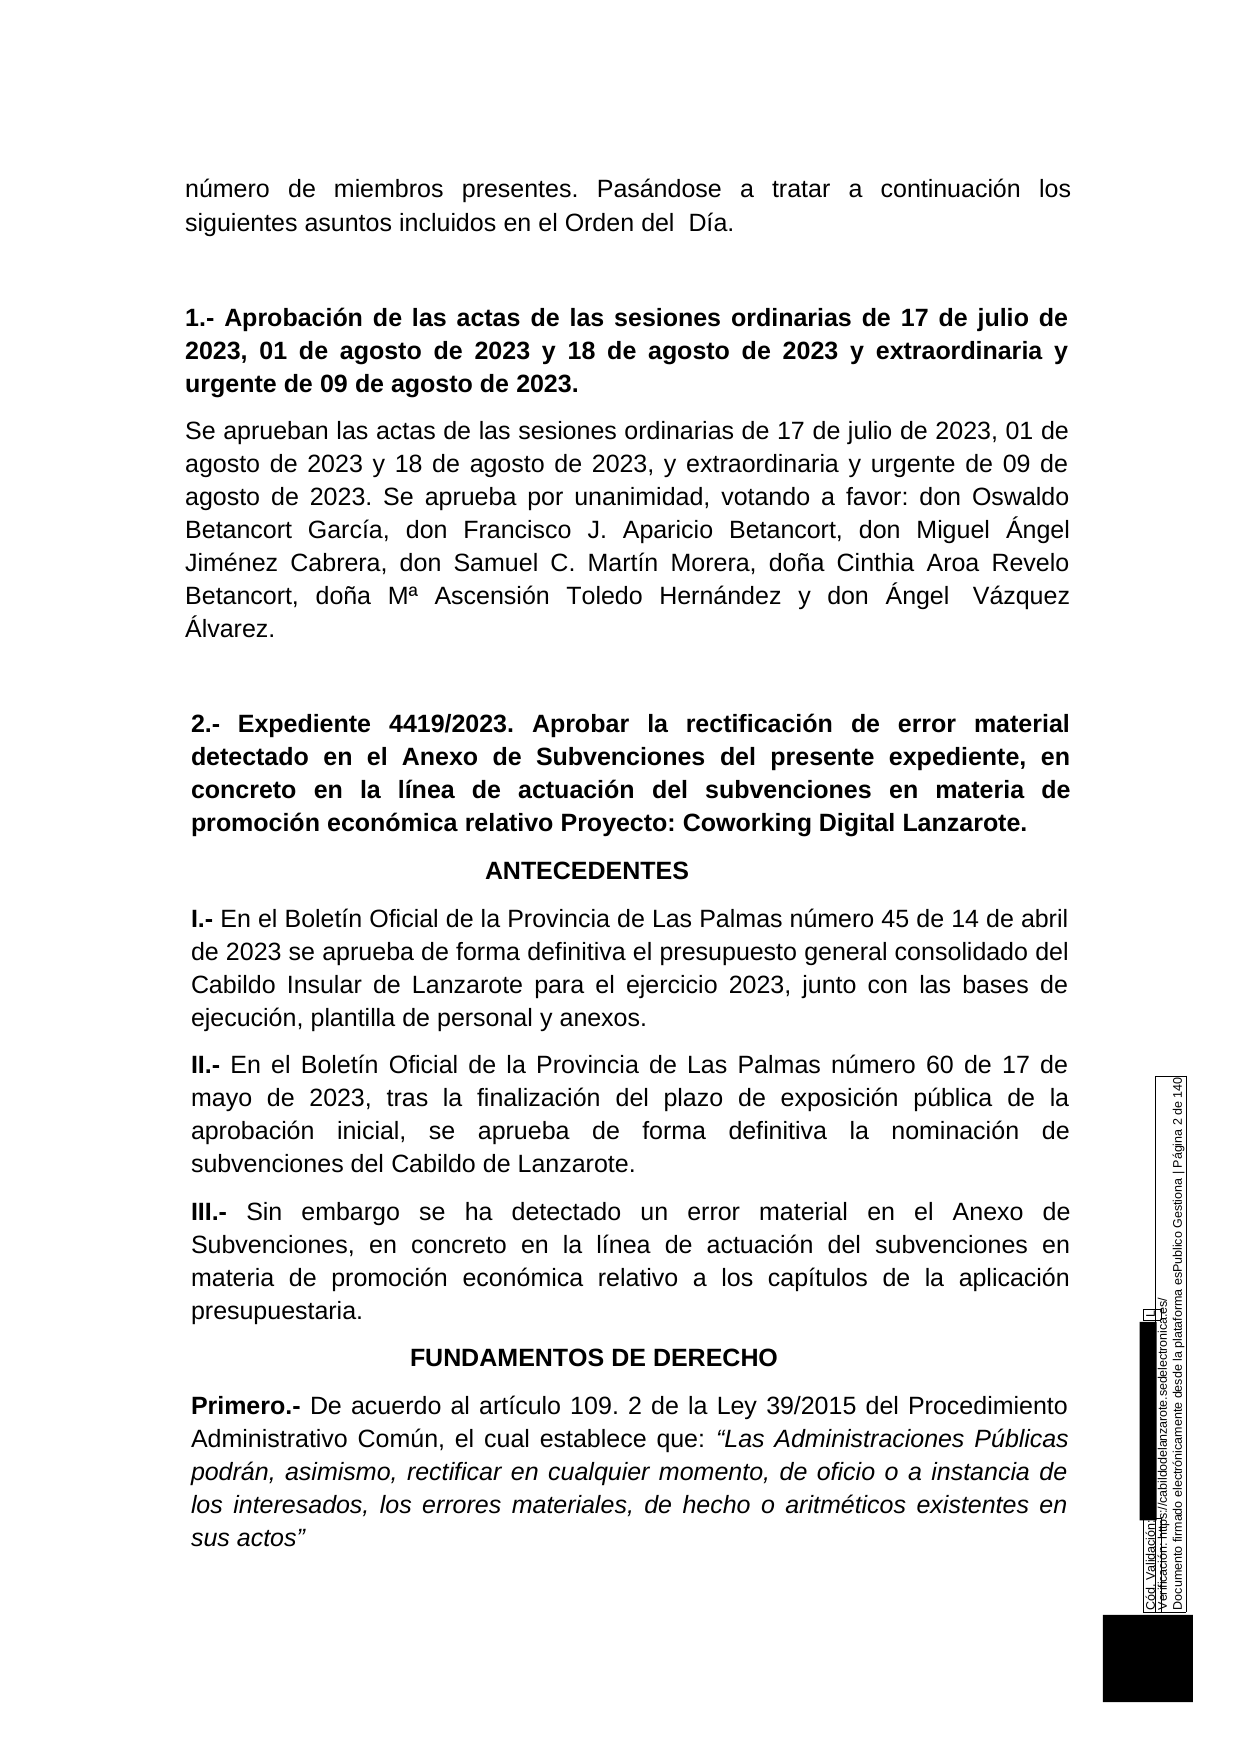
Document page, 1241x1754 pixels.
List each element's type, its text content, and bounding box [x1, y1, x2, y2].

text Se aprueban las actas de las sesiones ordinarias de 17 de julio de 2023, 01 de agosto de 2023 y 18 de agosto de 2023, y extraordinaria y urgente de 09 de agosto de 2023. Se aprueba por unanimidad, votando a favor: don Oswaldo Betancort García, don Francisco J. Aparicio Betancort, don Miguel Ángel Jiménez Cabrera, don Samuel C. Martín Morera, doña Cinthia Aroa Revelo Betancort, doña Mª Ascensión Toledo Hernández y don Ángel Vázquez Álvarez. [185, 416, 1070, 643]
subtitle 2.- Expediente 4419/2023. Aprobar la rectificación de error material detectado en el Anexo de Subvenciones del presente expediente, en concreto en la línea de actuación del subvenciones en materia de promoción económica relativo Proyecto: Coworking Digital Lanzarote. [191, 709, 1070, 837]
text Verificación: https://cabildodelanzarote.sedelectronica.es/ [1156, 1078, 1169, 1612]
text III.- Sin embargo se ha detectado un error material en el Anexo de Subvenciones, en concreto en la línea de actuación del subvenciones en materia de promoción económica relativo a los capítulos de la aplicación presupuestaria. [191, 1197, 1070, 1324]
subtitle 1.- Aprobación de las actas de las sesiones ordinarias de 17 de julio de 2023, 01 de agosto de 2023 y 18 de agosto de 2023 y extraordinaria y urgente de 09 de agosto de 2023. [185, 303, 1069, 398]
text I.- En el Boletín Oficial de la Provincia de Las Palmas número 45 de 14 de abril de 2023 se aprueba de forma definitiva el presupuesto general consolidado del Cabildo Insular de Lanzarote para el ejercicio 2023, junto con las bases de ejecución, plantilla de personal y anexos. [191, 903, 1070, 1031]
text Documento firmado electrónicamente desde la plataforma esPublico Gestiona | Página 2 de 140 [1171, 1078, 1184, 1612]
text L [1144, 1311, 1155, 1320]
text Primero.- De acuerdo al artículo 109. 2 de la Ley 39/2015 del Procedimiento Administrativo Común, el cual establece que: “Las Administraciones Públicas podrán, asimismo, rectificar en cualquier momento, de oficio o a instancia de los interesados, los errores materiales, de hecho o aritméticos existentes en sus actos” [191, 1391, 1069, 1551]
text número de miembros presentes. Pasándose a tratar a continuación los siguientes asuntos incluidos en el Orden del Día. [185, 174, 1071, 236]
text II.- En el Boletín Oficial de la Provincia de Las Palmas número 60 de 17 de mayo de 2023, tras la finalización del plazo de exposición pública de la aprobación inicial, se aprueba de forma definitiva la nominación de subvenciones del Cabildo de Lanzarote. [191, 1050, 1070, 1178]
subtitle FUNDAMENTOS DE DERECHO [252, 1343, 936, 1372]
text ANTECEDENTES [238, 856, 936, 884]
text Cód. Validación: [1144, 1520, 1155, 1612]
